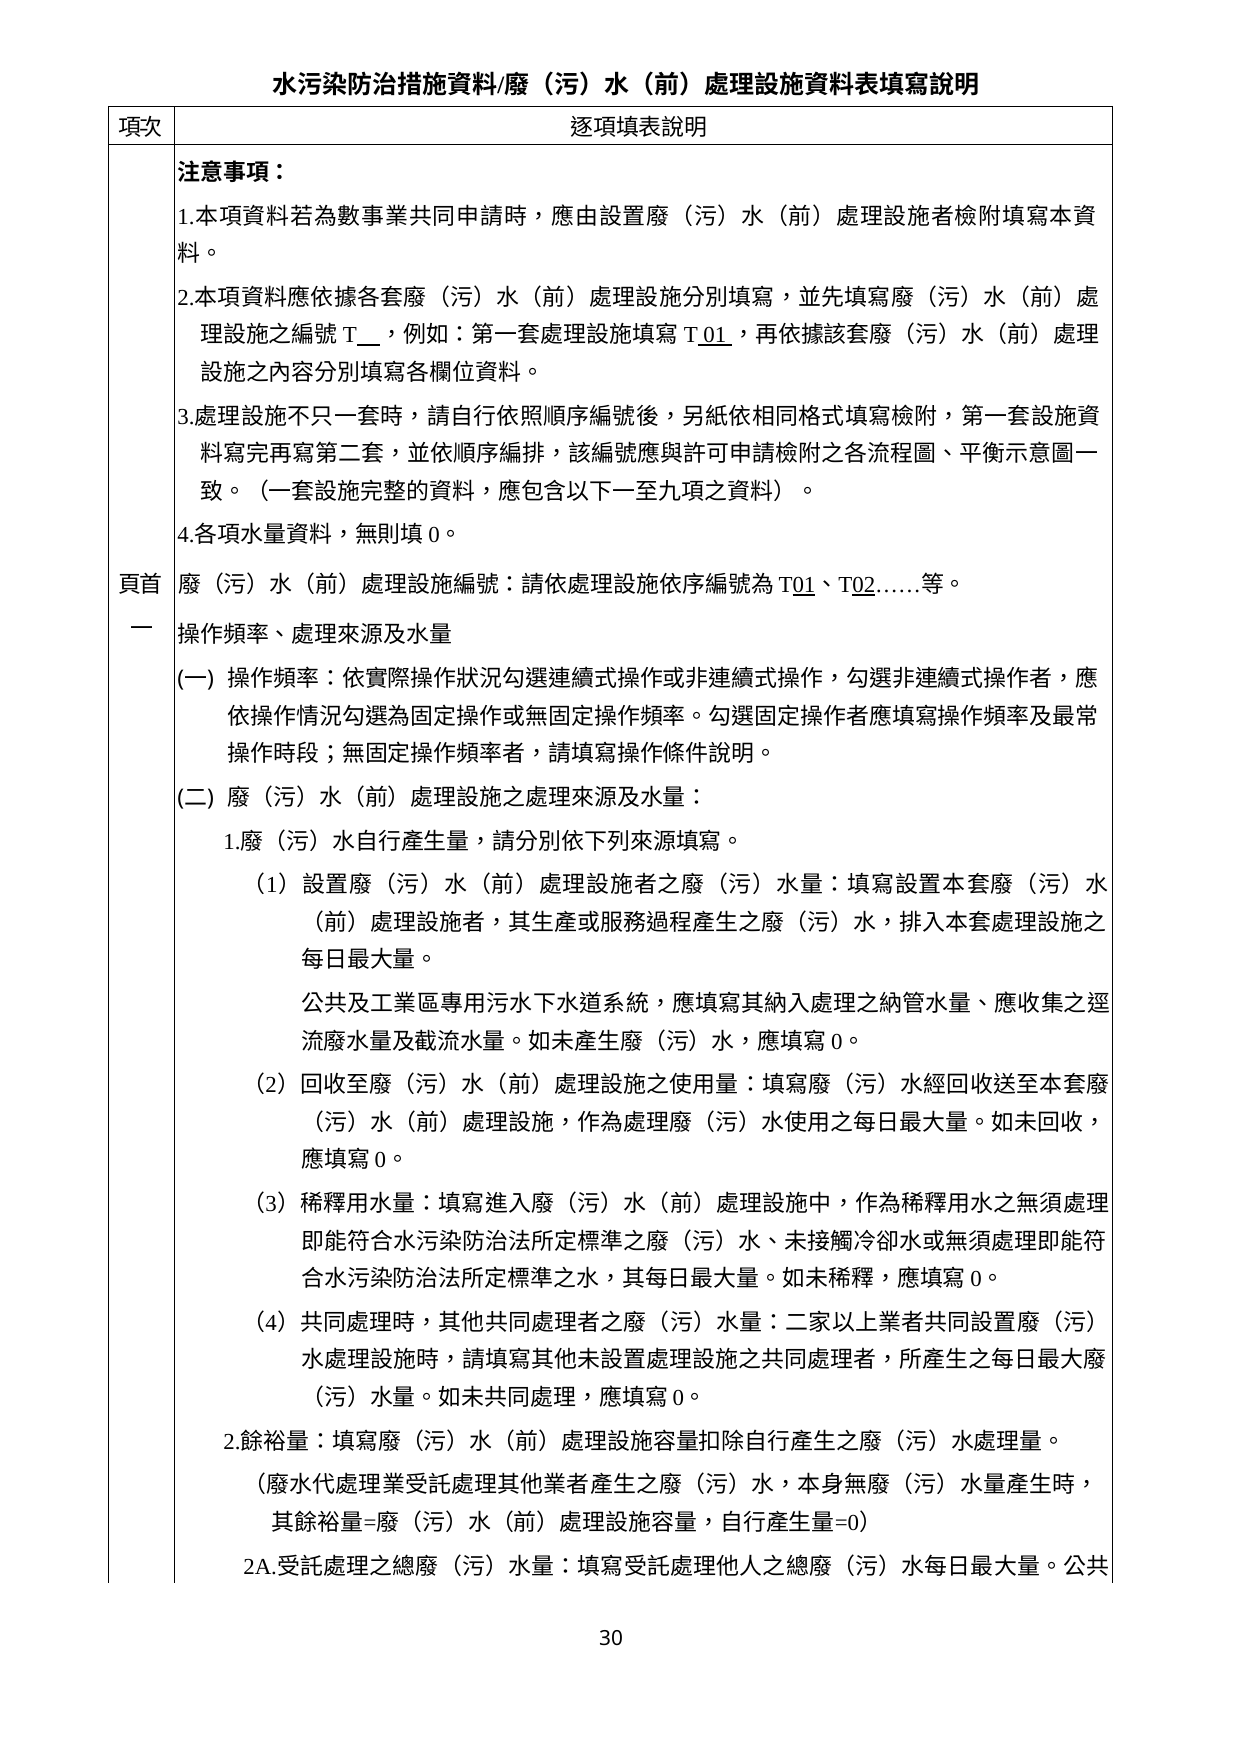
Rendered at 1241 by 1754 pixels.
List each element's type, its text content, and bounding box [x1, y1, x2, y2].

text 水污染防治措施資料/廢（污）水（前）處理設施資料表填寫說明 [198, 64, 1053, 102]
table_cell 頁首 [109, 558, 174, 608]
table_cell 操作頻率、處理來源及水量 操作頻率：依實際操作狀況勾選連續式操作或非連續式操作，勾選非連續式操作者，應依操作情況勾選為固定操作或無固定操作頻率。勾選固定操作者應填寫操作頻率及最常操作時段；無固定操作頻率者，請填寫操作條件說明。 廢（污）水（前）處理設施之處理來源及水量： 1.廢（污）水自行產生量，請分別依下列來源填寫。 （1）設置廢（污）水（前）處理設施者之廢（污）水量：填寫設置本套廢（污）水（前）處理設施者，其生產或服務過程產生之廢（污）水，排入本套處理設施之每日最大量。 公共及工業區專用污水下水道系統，應填寫其納入處理之納管水量、應收集之逕流廢水量及截流水量。如未產生廢（污）水，應填寫0。 （2）回收至廢（污）水（前）處理設施之使用量：填寫廢（污）水經回收送至本套廢（污）水（前）處理設施，作為處理廢（污）水使用之每日最大量。如未回收，應填寫0。 （3）稀釋用水量：填寫進入廢（污）水（前）處理設施中，作為稀釋用水之無須處理即能符合水污染防治法所定標準之廢（污）水、未接觸冷卻水或無須處理即能符合水污染防治法所定標準之水，其每日最大量。如未稀釋，應填寫0。 （4）共同處理時，其他共同處理者之廢（污）水量：二家以上業者共同設置廢（污）水處理設施時，請填寫其他未設置處理設施之共同處理者，所產生之每日最大廢（污）水量。如未共同處理，應填寫0。 2.餘裕量：填寫廢（污）水（前）處理設施容量扣除自行產生之廢（污）水處理量。 （廢水代處理業受託處理其他業者產生之廢（污）水，本身無廢（污）水量產生時，其餘裕量=廢（污）水（前）處理設施容量，自行產生量=0） 2A.受託處理之總廢（污）水量：填寫受託處理他人之總廢（污）水每日最大量。公共 [175, 608, 1112, 1583]
table_cell 注意事項： 1.本項資料若為數事業共同申請時，應由設置廢（污）水（前）處理設施者檢附填寫本資料。 2.本項資料應依據各套廢（污）水（前）處理設施分別填寫，並先填寫廢（污）水（前）處理設施之編號T ，例如：第一套處理設施填寫T 01 ，再依據該套廢（污）水（前）處理設施之內容分別填寫各欄位資料。 3.處理設施不只一套時，請自行依照順序編號後，另紙依相同格式填寫檢附，第一套設施資料寫完再寫第二套，並依順序編排，該編號應與許可申請檢附之各流程圖、平衡示意圖一致。（一套設施完整的資料，應包含以下一至九項之資料）。 4.各項水量資料，無則填0。 [175, 145, 1112, 558]
table_cell 廢（污）水（前）處理設施編號：請依處理設施依序編號為T01、T02……等。 [175, 558, 1112, 608]
table_header 逐項填表說明 [175, 107, 1112, 144]
table_cell 一 [109, 608, 174, 1583]
table_cell [109, 145, 174, 558]
table_header 項次 [109, 107, 174, 144]
